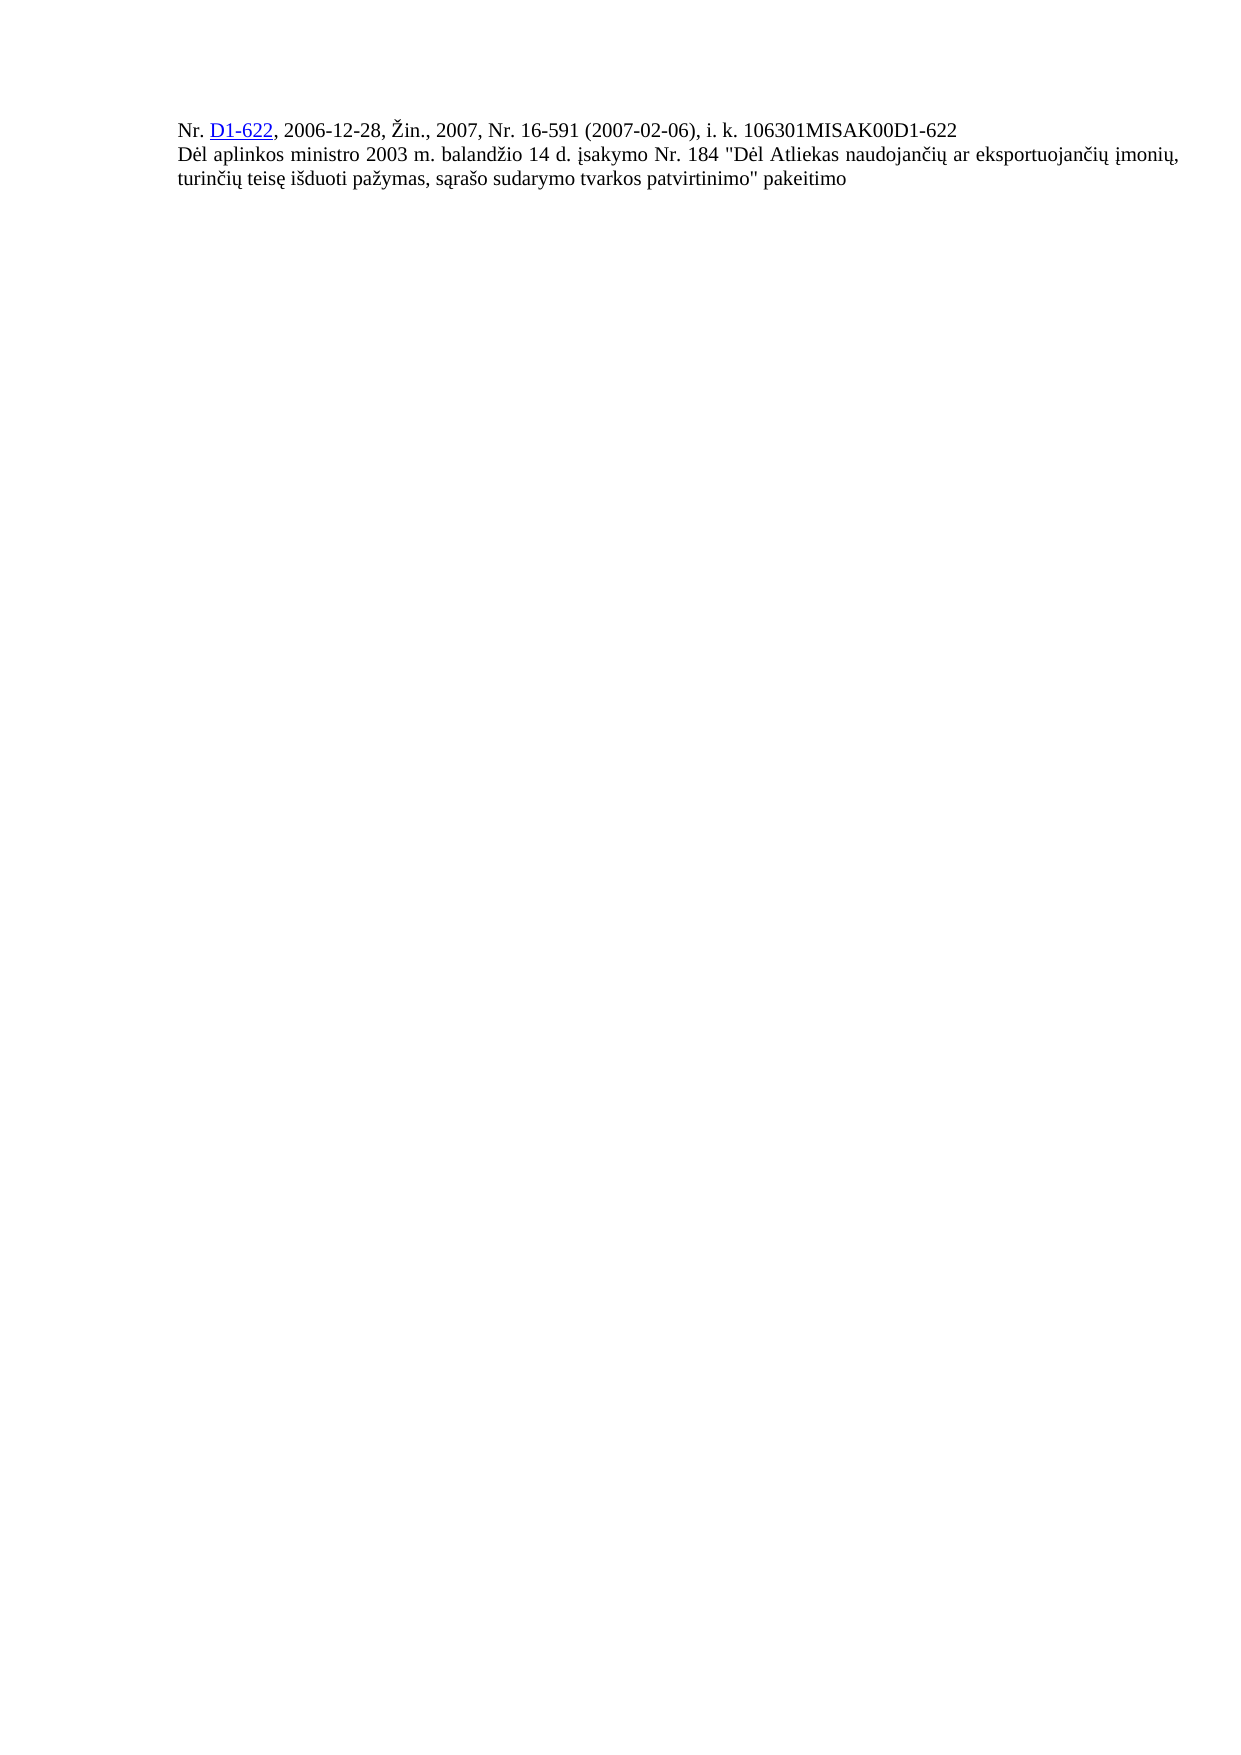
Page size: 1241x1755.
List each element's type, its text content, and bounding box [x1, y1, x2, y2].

text Dėl aplinkos ministro 2003 m. balandžio 14 d. įsakymo Nr. 184 "Dėl Atliekas naudojančių ar eksportuojančių įmonių, turinčių teisę išduoti pažymas, sąrašo sudarymo tvarkos patvirtinimo" pakeitimo [177, 142, 1181, 190]
text Nr. D1-622, 2006-12-28, Žin., 2007, Nr. 16-591 (2007-02-06), i. k. 106301MISAK00D1-622 [177, 118, 1181, 142]
